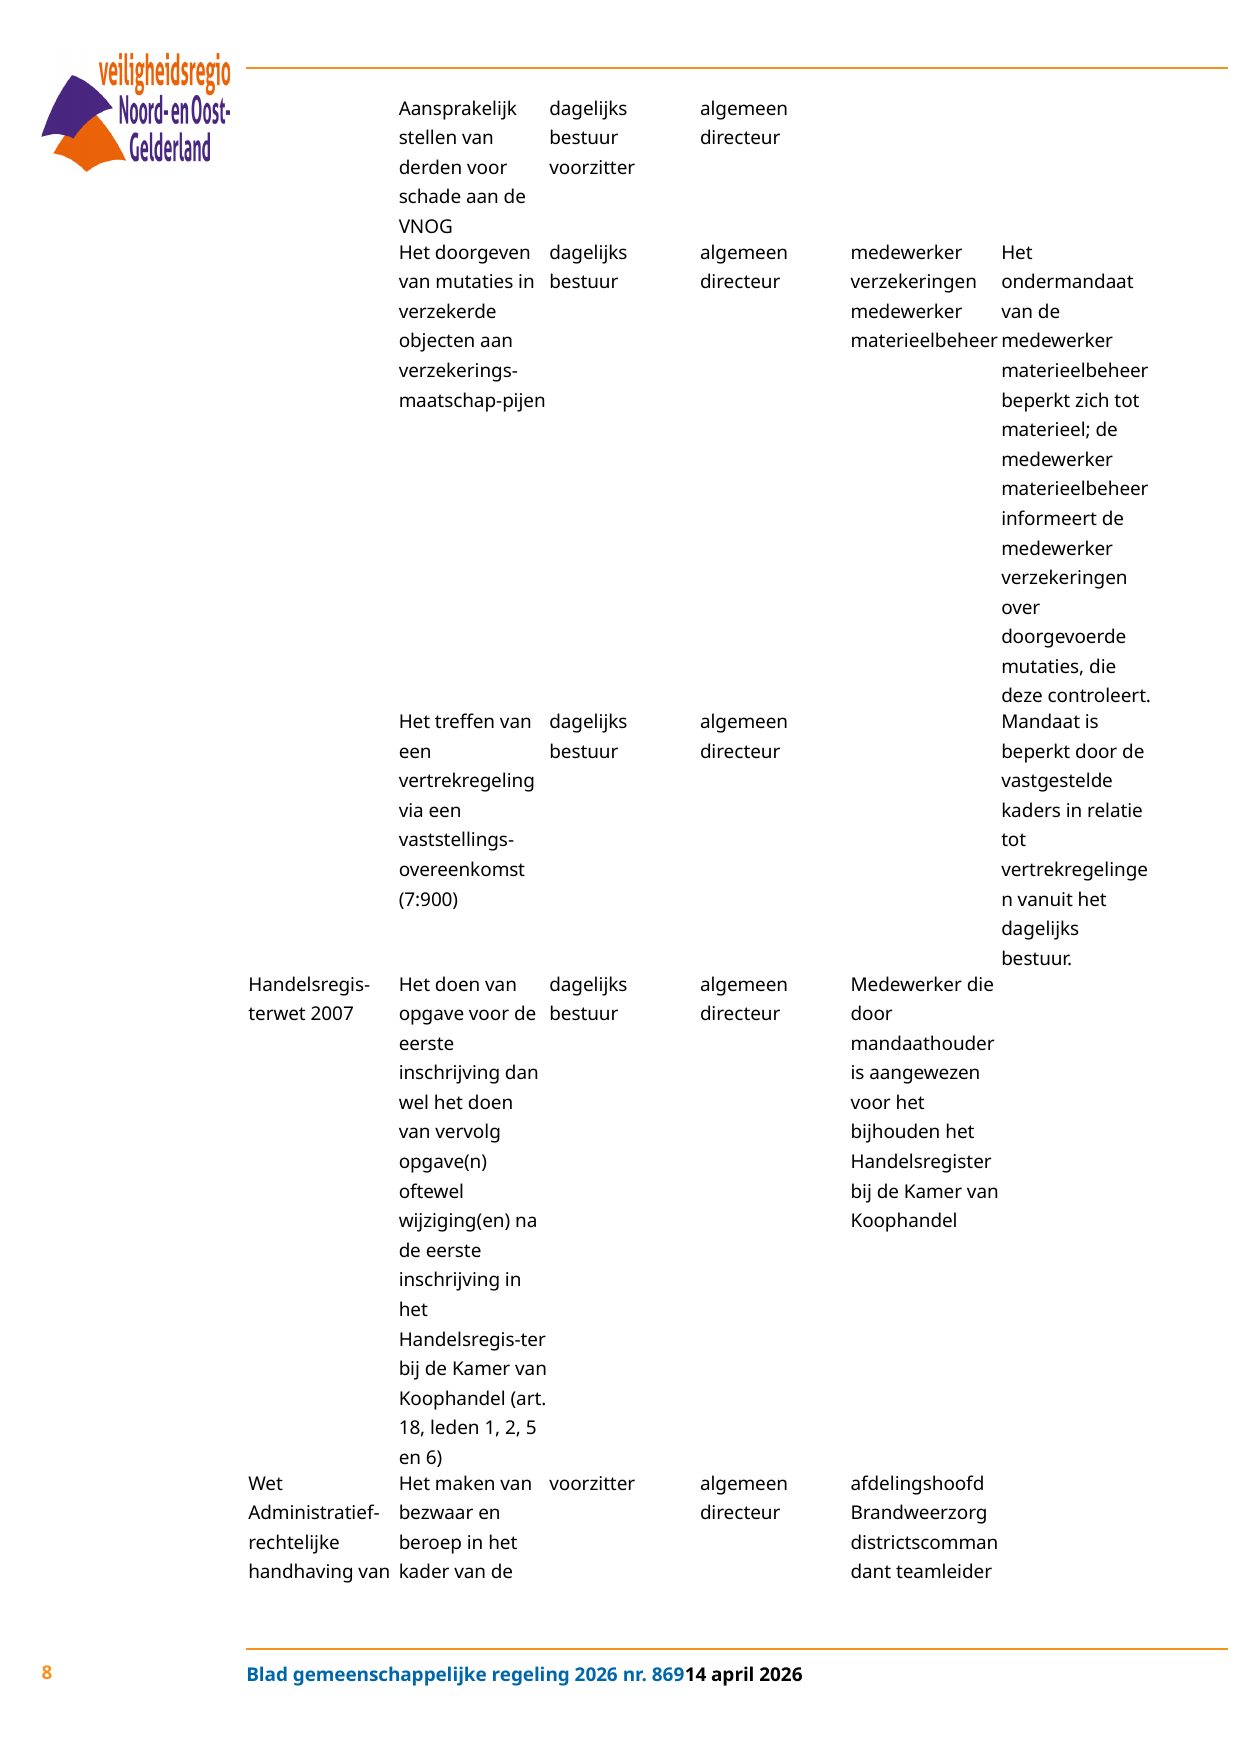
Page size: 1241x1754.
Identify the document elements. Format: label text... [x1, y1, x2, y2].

table_cell Aansprakelijk stellen van derden voor schade aan de VNOG [399, 95, 549, 239]
picture [41, 47, 231, 172]
table_cell algemeen directeur [700, 971, 850, 1470]
table_cell Het ondermandaat van de medewerker materieelbeheer beperkt zich tot materieel; de medewerker materieelbeheer informeert de medewerker verzekeringen over doorgevoerde mutaties, die deze controleert. [1001, 239, 1152, 708]
table_cell [248, 95, 398, 239]
table_cell voorzitter [549, 1470, 700, 1584]
table_cell algemeen directeur [700, 1470, 850, 1584]
table_cell Handelsregis-terwet 2007 [248, 971, 398, 1470]
table_cell dagelijks bestuur [549, 708, 700, 971]
table_cell Het doorgeven van mutaties in verzekerde objecten aan verzekerings-maatschap-pijen [399, 239, 549, 708]
table_cell Mandaat is beperkt door de vastgestelde kaders in relatie tot vertrekregelingen vanuit het dagelijks bestuur. [1001, 708, 1152, 971]
table_cell Het doen van opgave voor de eerste inschrijving dan wel het doen van vervolg opgave(n) oftewel wijziging(en) na de eerste inschrijving in het Handelsregis-ter bij de Kamer van Koophandel (art. 18, leden 1, 2, 5 en 6) [399, 971, 549, 1470]
table_cell [850, 95, 1001, 239]
table_cell Het treffen van een vertrekregeling via een vaststellings-overeenkomst (7:900) [399, 708, 549, 971]
table_cell [1001, 971, 1152, 1470]
table_cell algemeen directeur [700, 95, 850, 239]
table_cell medewerker verzekeringen medewerker materieelbeheer [850, 239, 1001, 708]
table_cell algemeen directeur [700, 708, 850, 971]
table_cell afdelingshoofd Brandweerzorg districtscommandant teamleider [850, 1470, 1001, 1584]
table_cell [850, 708, 1001, 971]
table_cell dagelijks bestuur [549, 971, 700, 1470]
table_cell [248, 239, 398, 708]
table_cell Wet Administratief-rechtelijke handhaving van [248, 1470, 398, 1584]
table_cell algemeen directeur [700, 239, 850, 708]
table_cell [248, 708, 398, 971]
table_cell Het maken van bezwaar en beroep in het kader van de [399, 1470, 549, 1584]
table_cell [1001, 1470, 1152, 1584]
table_cell [1001, 95, 1152, 239]
table_cell dagelijks bestuur [549, 239, 700, 708]
table_cell dagelijks bestuur voorzitter [549, 95, 700, 239]
table_cell Medewerker die door mandaathouder is aangewezen voor het bijhouden het Handelsregister bij de Kamer van Koophandel [850, 971, 1001, 1470]
